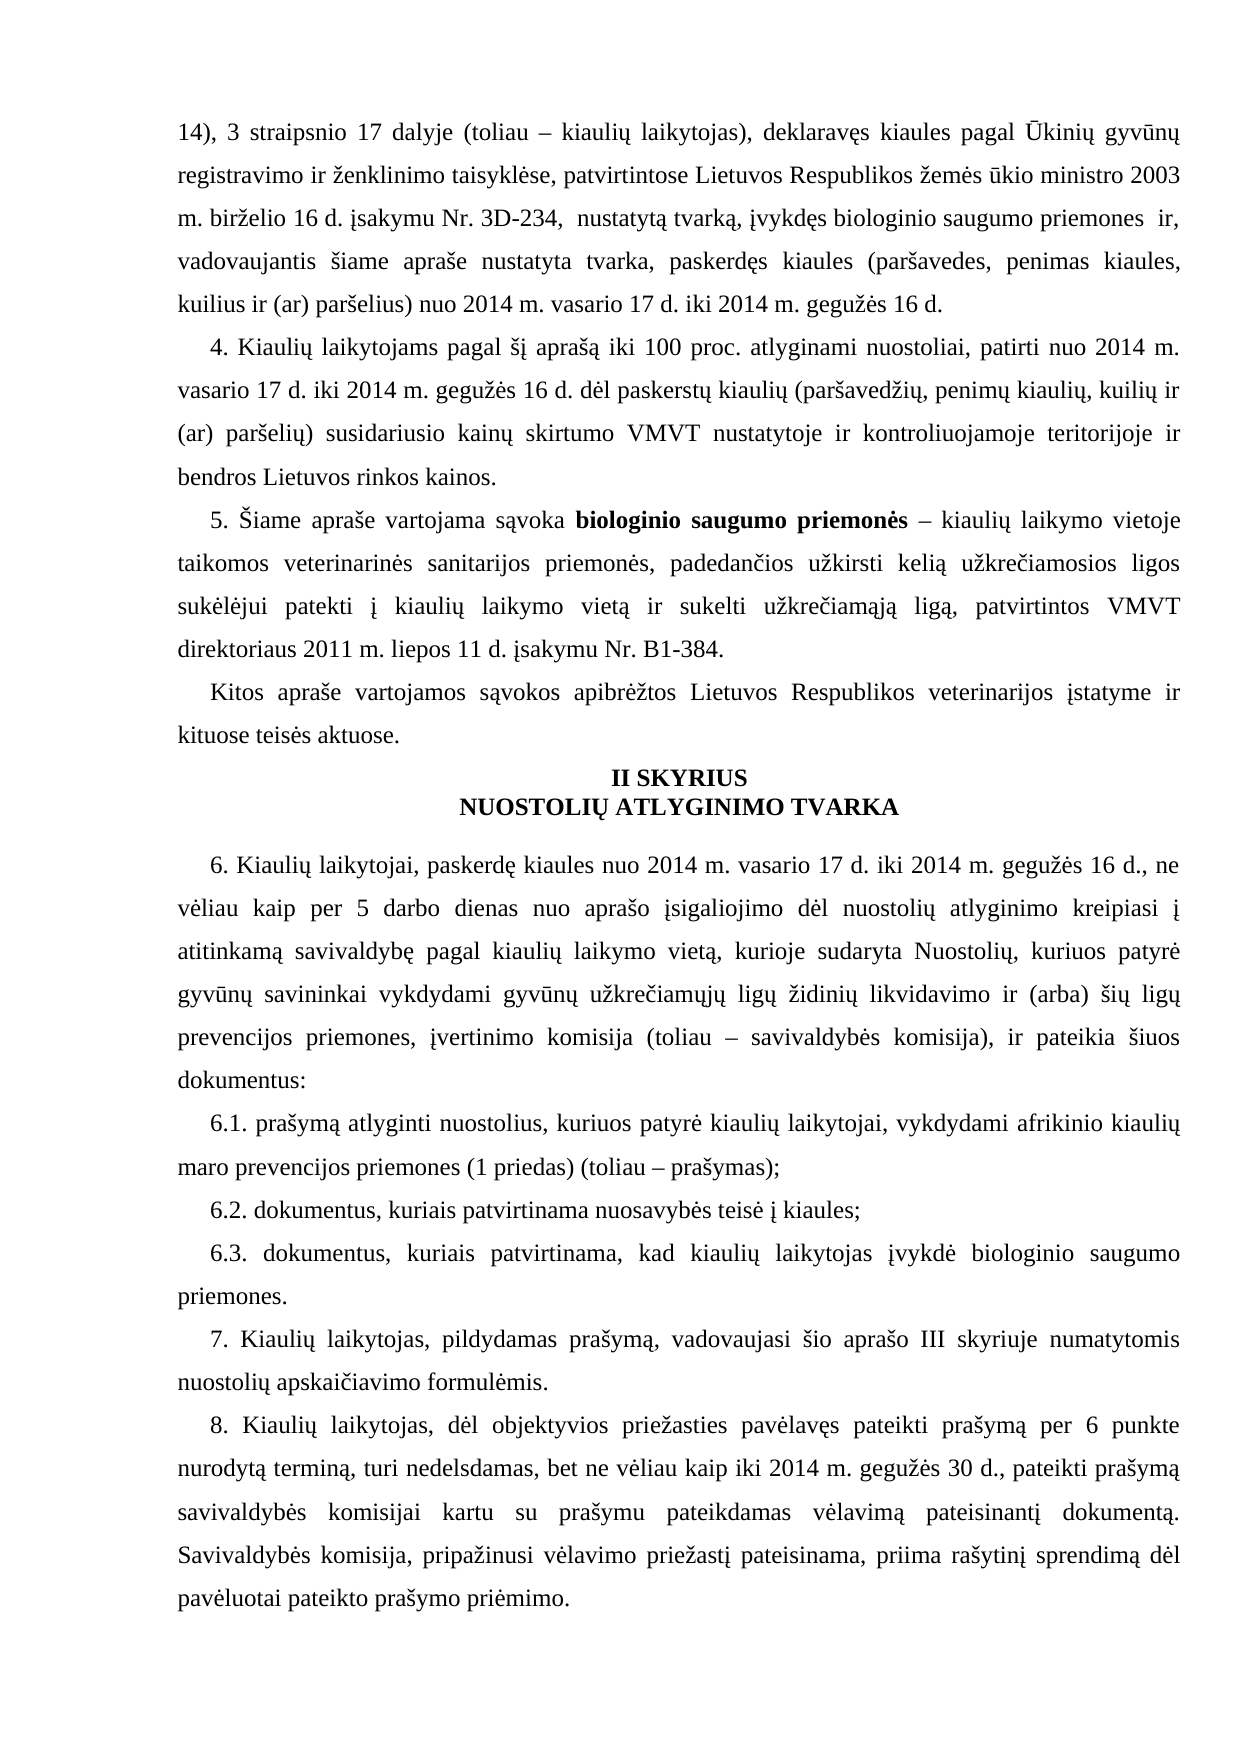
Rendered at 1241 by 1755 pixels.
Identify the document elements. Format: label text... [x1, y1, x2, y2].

text 6.3. dokumentus, kuriais patvirtinama, kad kiaulių laikytojas įvykdė biologinio saugumo priemones. [177, 1238, 1181, 1310]
text II SKYRIUS [177, 763, 1181, 792]
text 4. Kiaulių laikytojams pagal šį aprašą iki 100 proc. atlyginami nuostoliai, patirti nuo 2014 m. vasario 17 d. iki 2014 m. gegužės 16 d. dėl paskerstų kiaulių (paršavedžių, penimų kiaulių, kuilių ir (ar) paršelių) susidariusio kainų skirtumo VMVT nustatytoje ir kontroliuojamoje teritorijoje ir bendros Lietuvos rinkos kainos. [177, 332, 1181, 490]
text Kitos apraše vartojamos sąvokos apibrėžtos Lietuvos Respublikos veterinarijos įstatyme ir kituose teisės aktuose. [177, 677, 1181, 749]
text NUOSTOLIŲ ATLYGINIMO TVARKA [177, 792, 1181, 821]
text 7. Kiaulių laikytojas, pildydamas prašymą, vadovaujasi šio aprašo III skyriuje numatytomis nuostolių apskaičiavimo formulėmis. [177, 1324, 1181, 1396]
text 14), 3 straipsnio 17 dalyje (toliau – kiaulių laikytojas), deklaravęs kiaules pagal Ūkinių gyvūnų registravimo ir ženklinimo taisyklėse, patvirtintose Lietuvos Respublikos žemės ūkio ministro 2003 m. birželio 16 d. įsakymu Nr. 3D-234, nustatytą tvarką, įvykdęs biologinio saugumo priemones ir, vadovaujantis šiame apraše nustatyta tvarka, paskerdęs kiaules (paršavedes, penimas kiaules, kuilius ir (ar) paršelius) nuo 2014 m. vasario 17 d. iki 2014 m. gegužės 16 d. [177, 117, 1181, 318]
text 8. Kiaulių laikytojas, dėl objektyvios priežasties pavėlavęs pateikti prašymą per 6 punkte nurodytą terminą, turi nedelsdamas, bet ne vėliau kaip iki 2014 m. gegužės 30 d., pateikti prašymą savivaldybės komisijai kartu su prašymu pateikdamas vėlavimą pateisinantį dokumentą. Savivaldybės komisija, pripažinusi vėlavimo priežastį pateisinama, priima rašytinį sprendimą dėl pavėluotai pateikto prašymo priėmimo. [177, 1410, 1181, 1612]
text 5. Šiame apraše vartojama sąvoka biologinio saugumo priemonės – kiaulių laikymo vietoje taikomos veterinarinės sanitarijos priemonės, padedančios užkirsti kelią užkrečiamosios ligos sukėlėjui patekti į kiaulių laikymo vietą ir sukelti užkrečiamąją ligą, patvirtintos VMVT direktoriaus 2011 m. liepos 11 d. įsakymu Nr. B1-384. [177, 505, 1181, 663]
text 6.1. prašymą atlyginti nuostolius, kuriuos patyrė kiaulių laikytojai, vykdydami afrikinio kiaulių maro prevencijos priemones (1 priedas) (toliau – prašymas); [177, 1108, 1181, 1180]
text 6. Kiaulių laikytojai, paskerdę kiaules nuo 2014 m. vasario 17 d. iki 2014 m. gegužės 16 d., ne vėliau kaip per 5 darbo dienas nuo aprašo įsigaliojimo dėl nuostolių atlyginimo kreipiasi į atitinkamą savivaldybę pagal kiaulių laikymo vietą, kurioje sudaryta Nuostolių, kuriuos patyrė gyvūnų savininkai vykdydami gyvūnų užkrečiamųjų ligų židinių likvidavimo ir (arba) šių ligų prevencijos priemones, įvertinimo komisija (toliau – savivaldybės komisija), ir pateikia šiuos dokumentus: [177, 850, 1181, 1094]
text 6.2. dokumentus, kuriais patvirtinama nuosavybės teisė į kiaules; [177, 1195, 1181, 1223]
